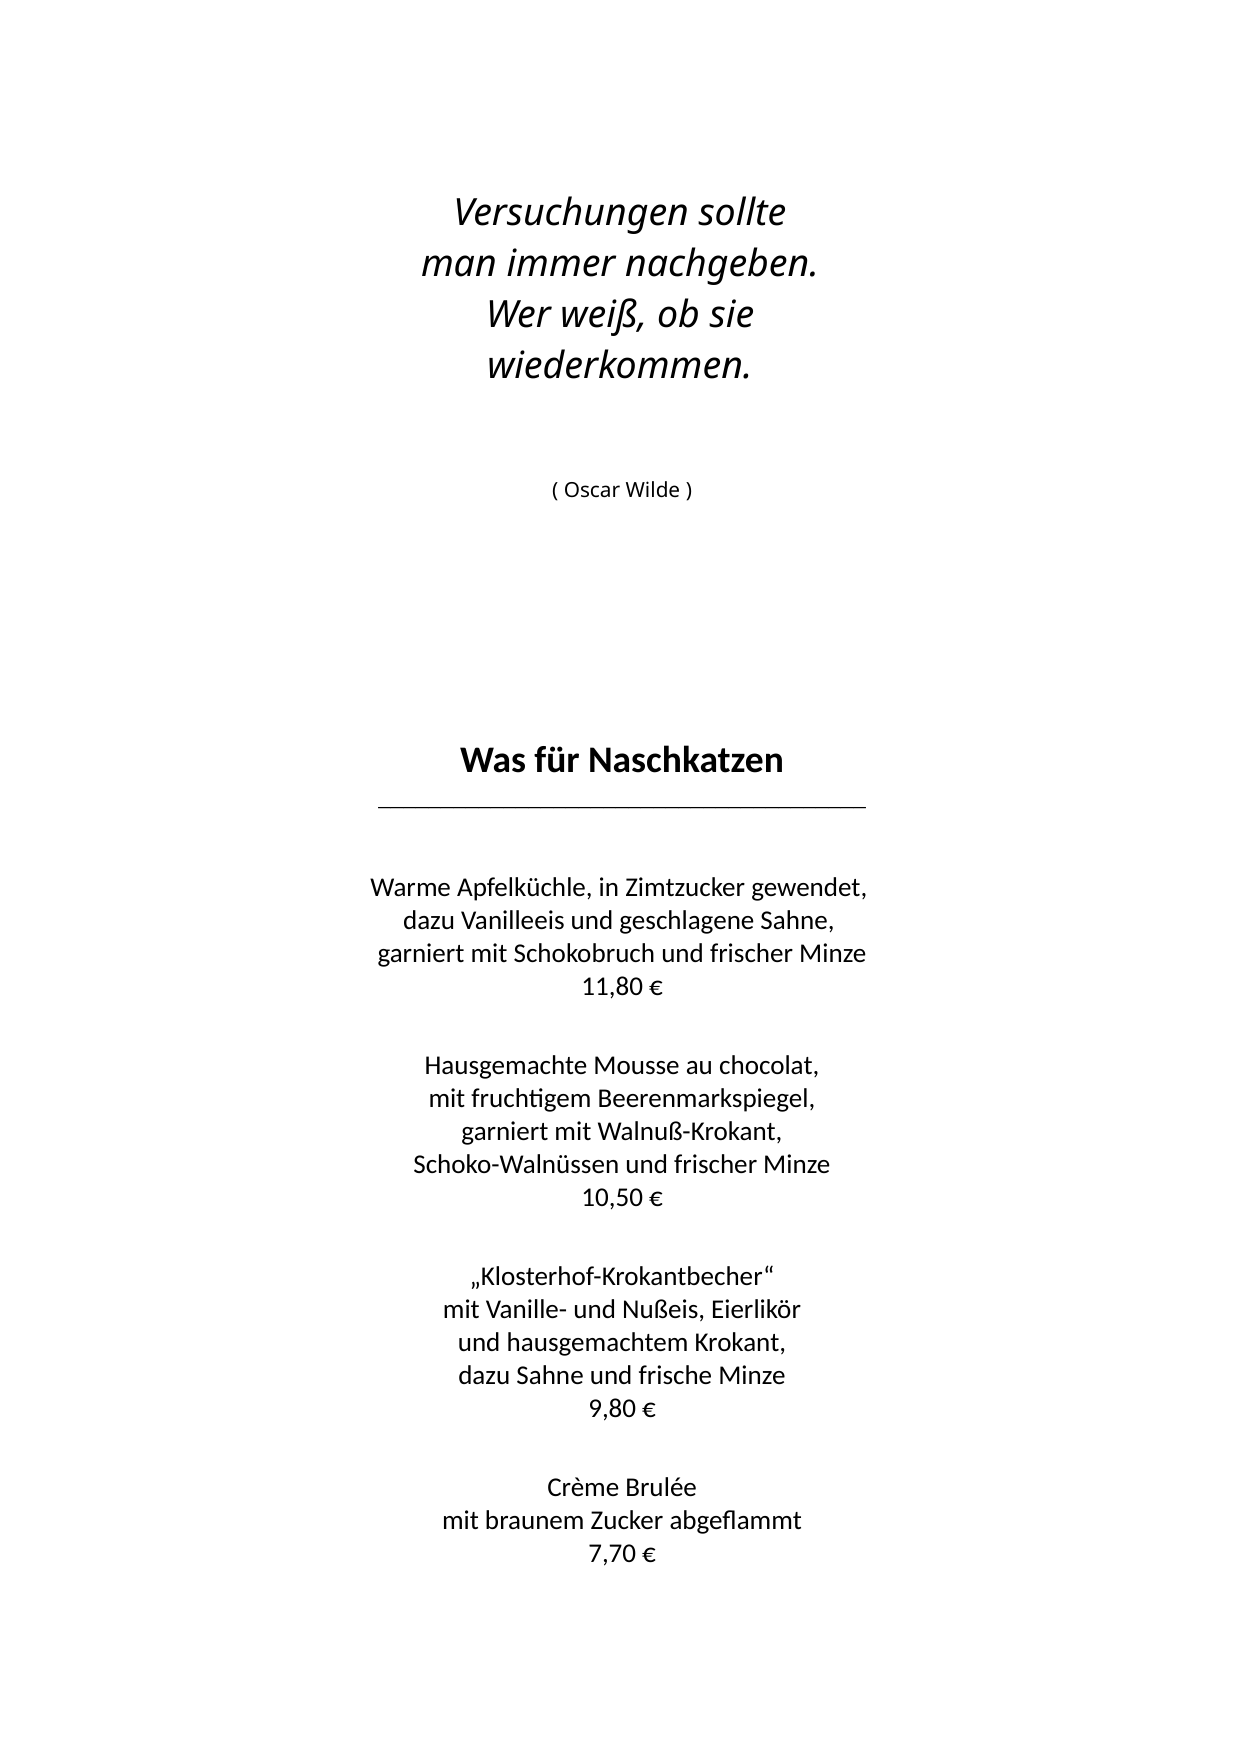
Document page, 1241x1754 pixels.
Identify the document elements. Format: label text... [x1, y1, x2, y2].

text Schoko-Walnüssen und frischer Minze [136, 1147, 1108, 1180]
text ( Oscar Wilde ) [136, 475, 1108, 503]
text und hausgemachtem Krokant, [136, 1325, 1108, 1358]
text dazu Sahne und frische Minze [136, 1358, 1108, 1391]
text 9,80 € [136, 1391, 1108, 1424]
text mit braunem Zucker abgeflammt [136, 1503, 1108, 1536]
text 10,50 € [136, 1180, 1108, 1213]
text Versuchungen sollte [136, 185, 1108, 236]
text dazu Vanilleeis und geschlagene Sahne, [136, 903, 1108, 936]
text garniert mit Walnuß-Krokant, [136, 1114, 1108, 1147]
text 7,70 € [136, 1536, 1108, 1569]
text Warme Apfelküchle, in Zimtzucker gewendet, [136, 870, 1108, 903]
text man immer nachgeben. [136, 236, 1108, 287]
text „Klosterhof-Krokantbecher“ [136, 1259, 1108, 1292]
text mit Vanille- und Nußeis, Eierlikör [136, 1292, 1108, 1325]
text Hausgemachte Mousse au chocolat, [136, 1048, 1108, 1081]
text Wer weiß, ob sie [136, 287, 1108, 338]
text mit fruchtigem Beerenmarkspiegel, [136, 1081, 1108, 1114]
text Crème Brulée [136, 1470, 1108, 1503]
text _______________________________________ [136, 782, 1108, 810]
text Was für Naschkatzen [136, 736, 1108, 782]
text wiederkommen. [136, 338, 1108, 389]
text garniert mit Schokobruch und frischer Minze [136, 936, 1108, 969]
text 11,80 € [136, 969, 1108, 1002]
